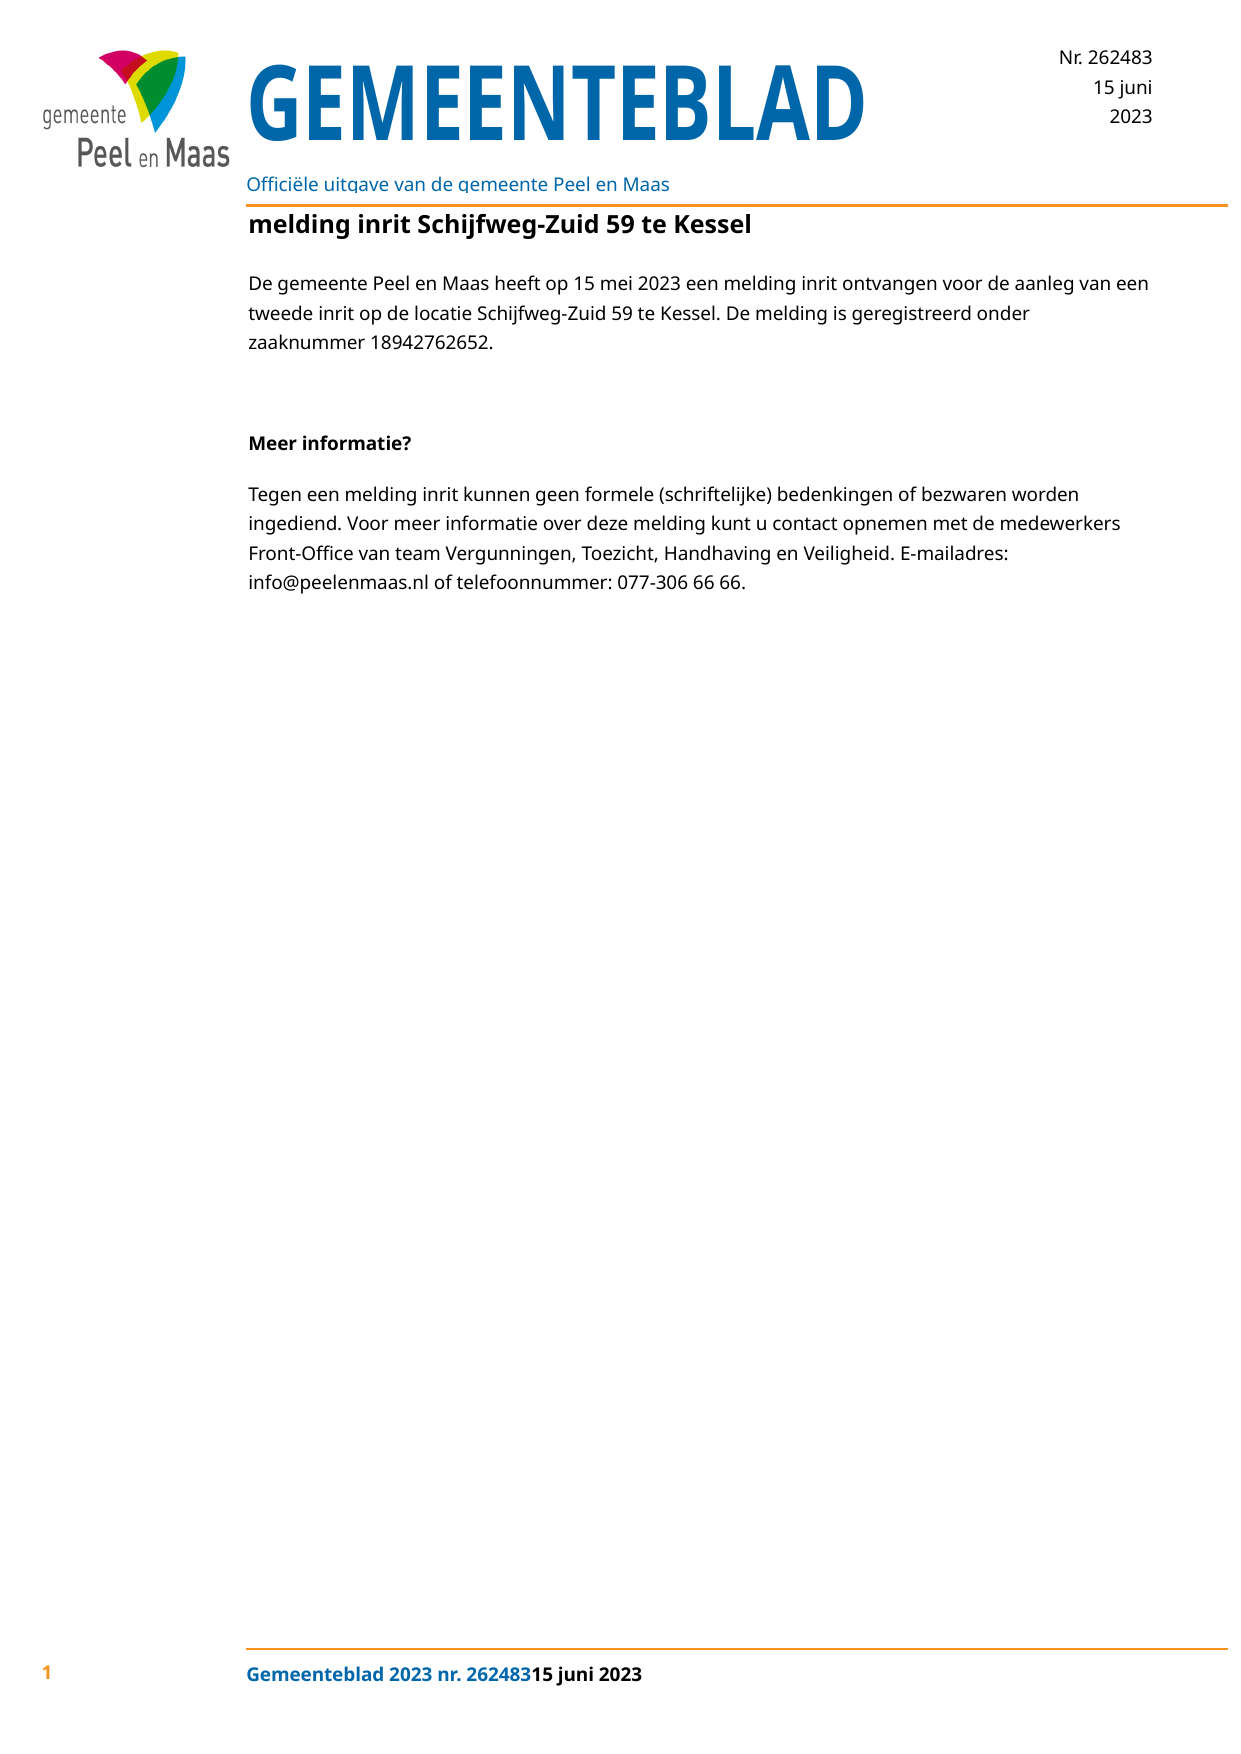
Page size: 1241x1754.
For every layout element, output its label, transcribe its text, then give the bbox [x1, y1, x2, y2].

text Tegen een melding inrit kunnen geen formele (schriftelijke) bedenkingen of bezwaren worden ingediend. Voor meer informatie over deze melding kunt u contact opnemen met de medewerkers Front-Office van team Vergunningen, Toezicht, Handhaving en Veiligheid. E-mailadres: info@peelenmaas.nl of telefoonnummer: 077-306 66 66. [248, 481, 1152, 595]
text De gemeente Peel en Maas heeft op 15 mei 2023 een melding inrit ontvangen voor de aanleg van een tweede inrit op de locatie Schijfweg-Zuid 59 te Kessel. De melding is geregistreerd onder zaaknummer 18942762652. [248, 270, 1152, 355]
text Meer informatie? [248, 430, 1152, 456]
picture [41, 47, 231, 172]
text melding inrit Schijfweg-Zuid 59 te Kessel [248, 207, 1152, 241]
